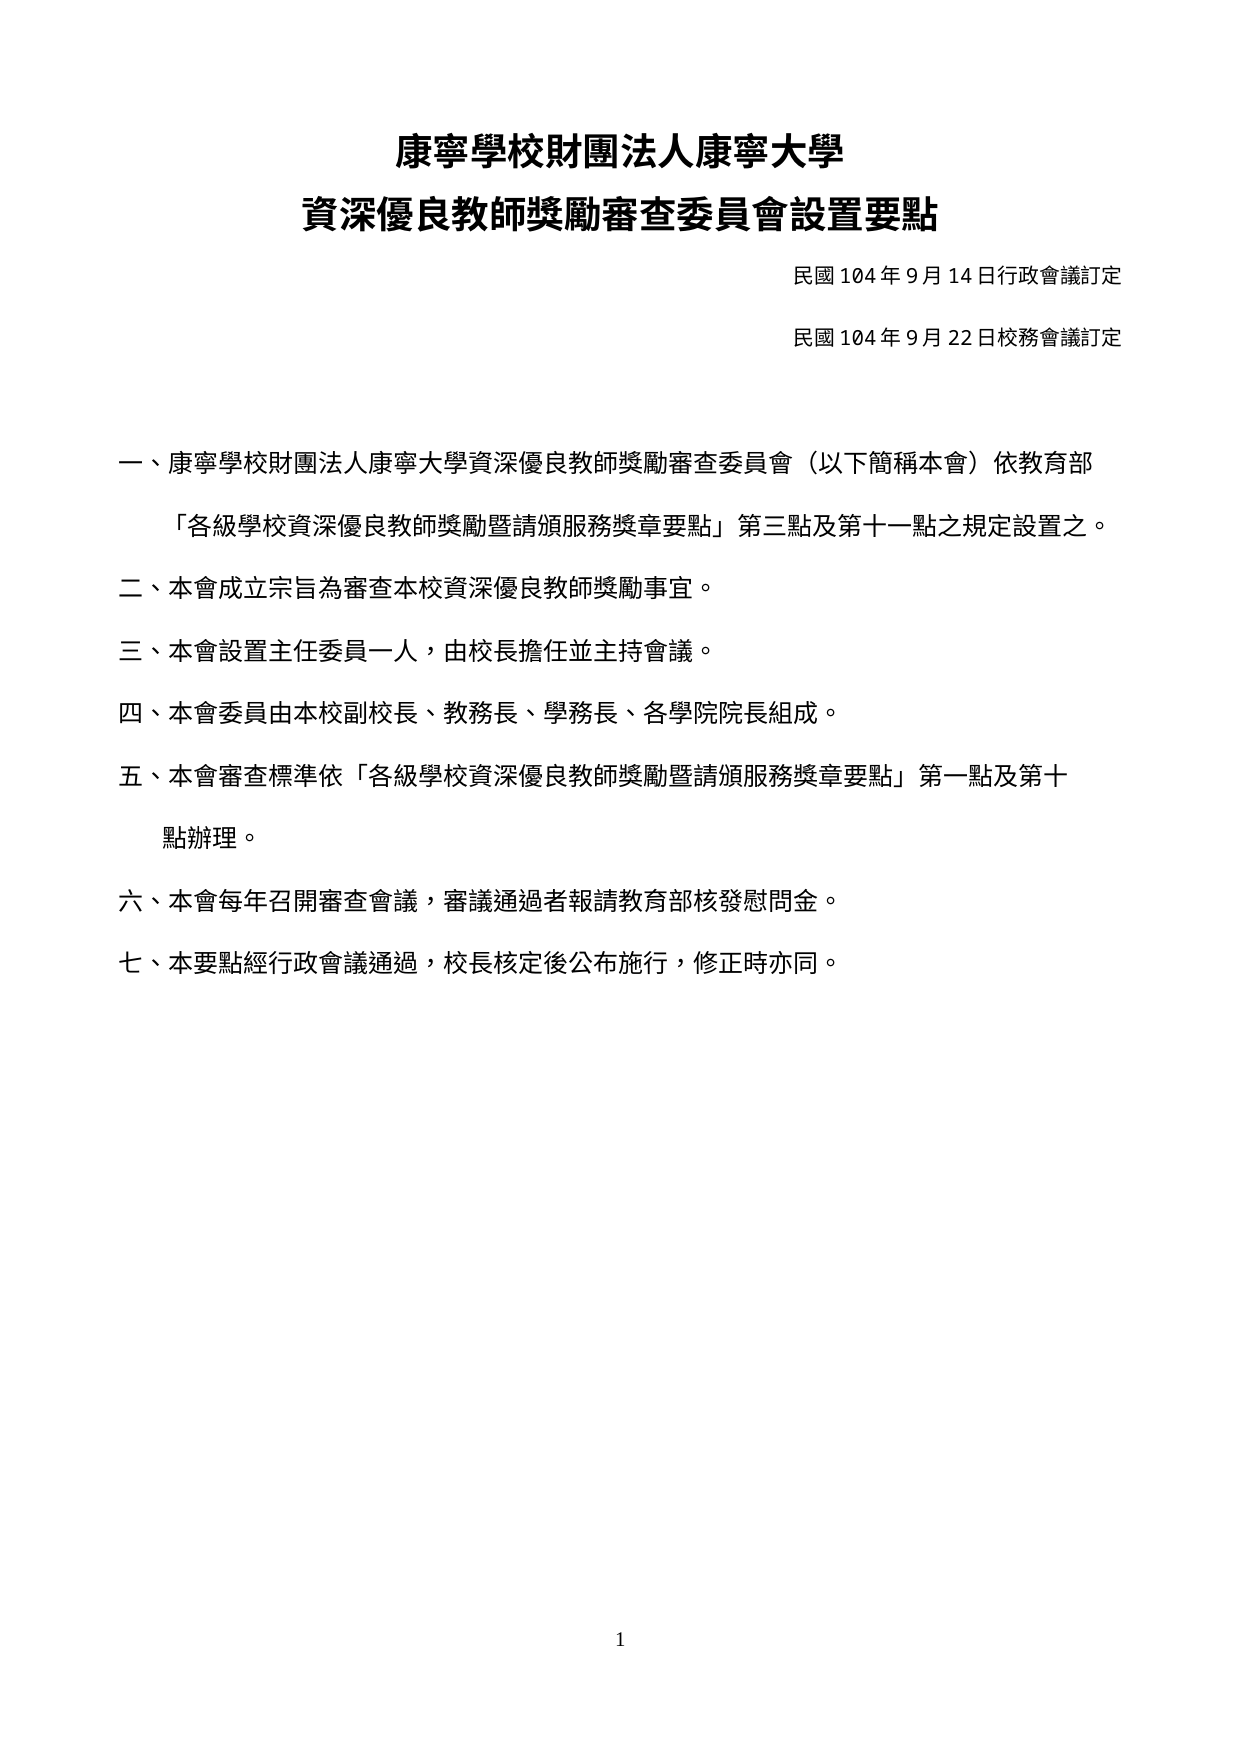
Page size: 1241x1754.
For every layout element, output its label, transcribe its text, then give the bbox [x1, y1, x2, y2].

text 點辦理。 [162, 795, 1122, 858]
text 七、本要點經行政會議通過，校長核定後公布施行，修正時亦同。 [118, 920, 1122, 983]
text 五、本會審查標準依「各級學校資深優良教師獎勵暨請頒服務獎章要點」第一點及第十 [118, 733, 1122, 795]
text 一、康寧學校財團法人康寧大學資深優良教師獎勵審查委員會（以下簡稱本會）依教育部「各級學校資深優良教師獎勵暨請頒服務獎章要點」第三點及第十一點之規定設置之。 [118, 420, 1122, 545]
text 民國104年9月14日行政會議訂定 [118, 233, 1122, 295]
text 康寧學校財團法人康寧大學 [118, 108, 1122, 170]
text 四、本會委員由本校副校長、教務長、學務長、各學院院長組成。 [118, 670, 1122, 733]
text 三、本會設置主任委員一人，由校長擔任並主持會議。 [118, 608, 1122, 670]
text 二、本會成立宗旨為審查本校資深優良教師獎勵事宜。 [118, 545, 1122, 608]
text 六、本會每年召開審查會議，審議通過者報請教育部核發慰問金。 [118, 858, 1122, 920]
text 資深優良教師獎勵審查委員會設置要點 [118, 170, 1122, 233]
text 民國104年9月22日校務會議訂定 [118, 295, 1122, 358]
